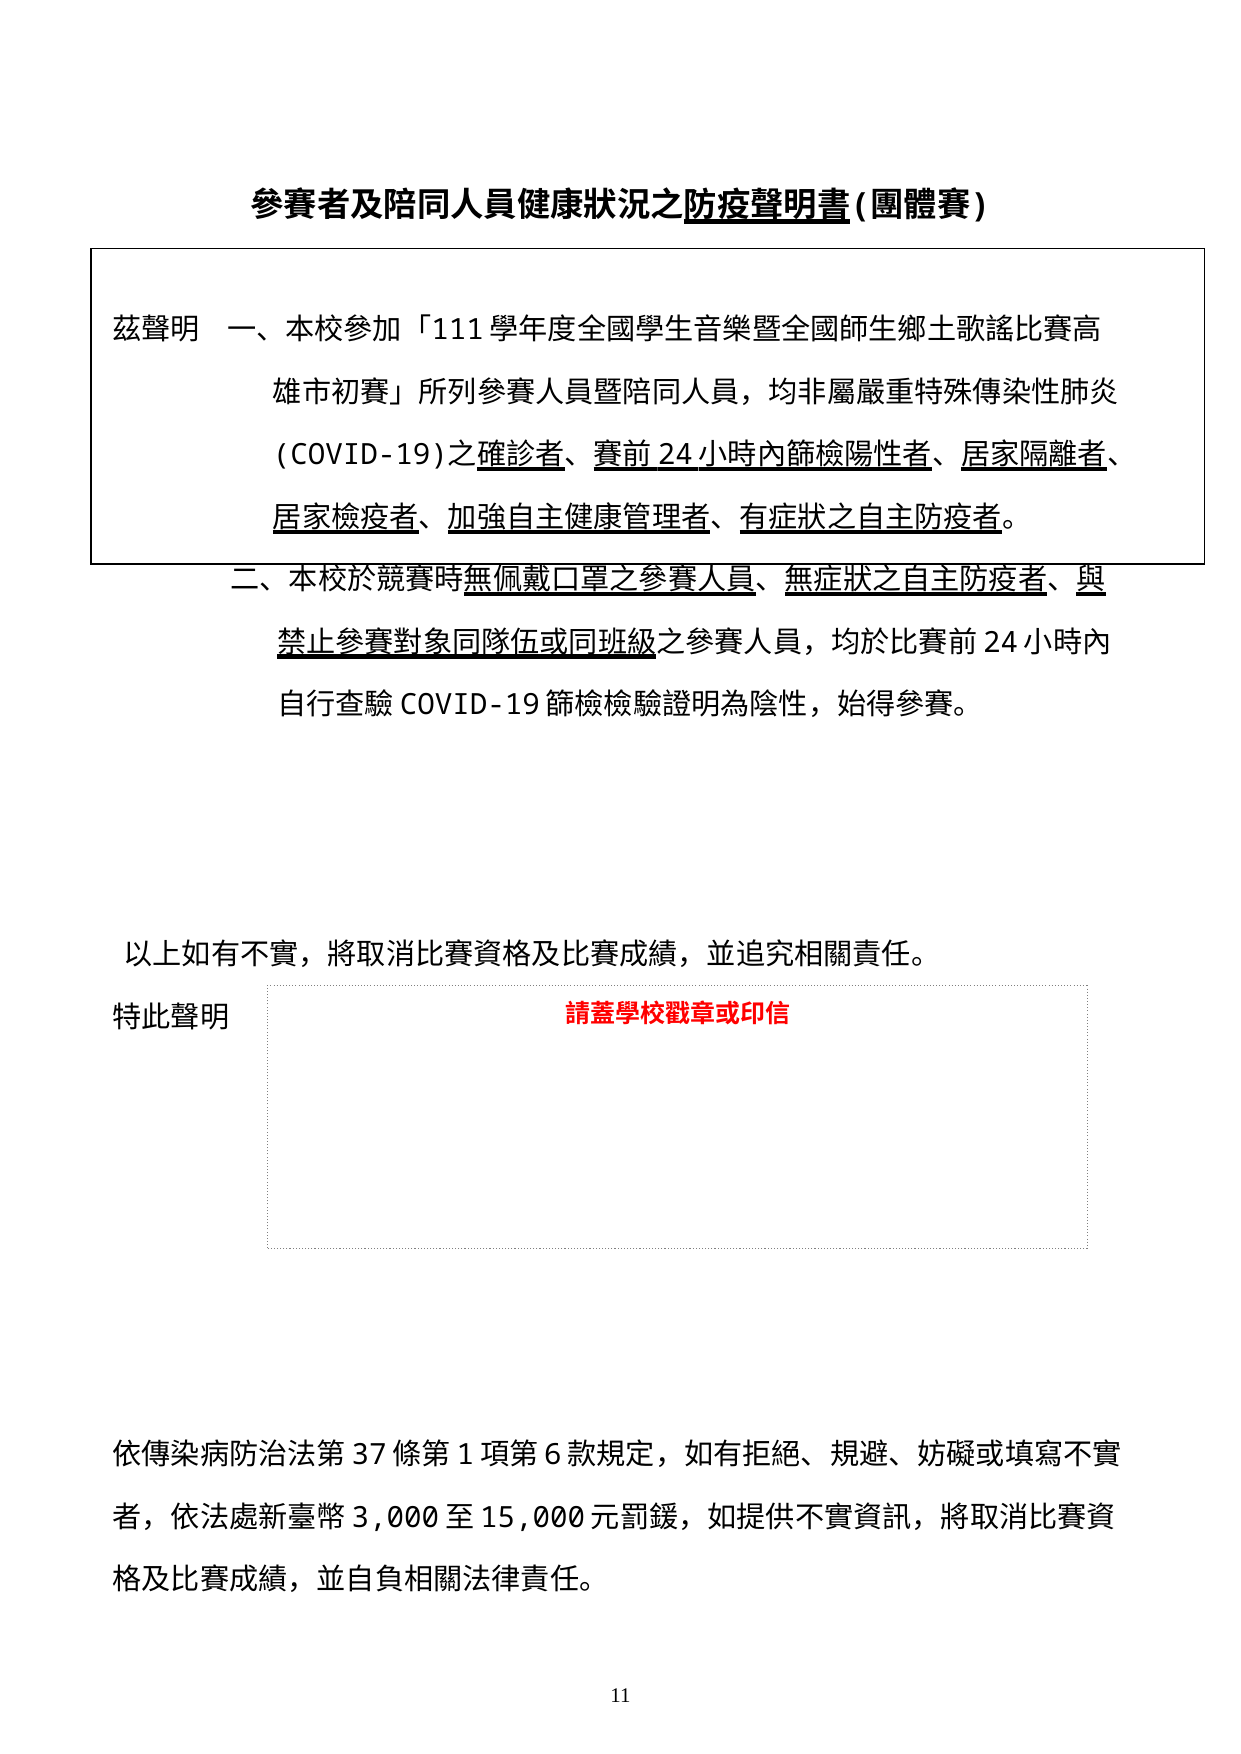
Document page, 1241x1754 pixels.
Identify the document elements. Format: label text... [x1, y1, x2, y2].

text [230, 535, 1128, 563]
text 依傳染病防治法第37條第1項第6款規定，如有拒絕、規避、妨礙或填寫不實者，依法處新臺幣3,000至15,000元罰鍰，如提供不實資訊，將取消比賽資格及比賽成績，並自負相關法律責任。 [112, 1410, 1128, 1598]
text 茲聲明 一、本校參加「111學年度全國學生音樂暨全國師生鄉土歌謠比賽高雄市初賽」所列參賽人員暨陪同人員，均非屬嚴重特殊傳染性肺炎(COVID-19)之確診者、賽前24小時內篩檢陽性者、居家隔離者、居家檢疫者、加強自主健康管理者、有症狀之自主防疫者。 [112, 285, 1128, 535]
text 以上如有不實，將取消比賽資格及比賽成績，並追究相關責任。 [53, 910, 1128, 973]
text 二、本校於競賽時無佩戴口罩之參賽人員、無症狀之自主防疫者、與禁止參賽對象同隊伍或同班級之參賽人員，均於比賽前24小時內自行查驗COVID-19篩檢檢驗證明為陰性，始得參賽。 [230, 565, 1128, 723]
text 參賽者及陪同人員健康狀況之防疫聲明書(團體賽) [112, 160, 1128, 223]
text 特此聲明 [112, 973, 1128, 1248]
text 請蓋學校戳章或印信 [283, 993, 1072, 1029]
